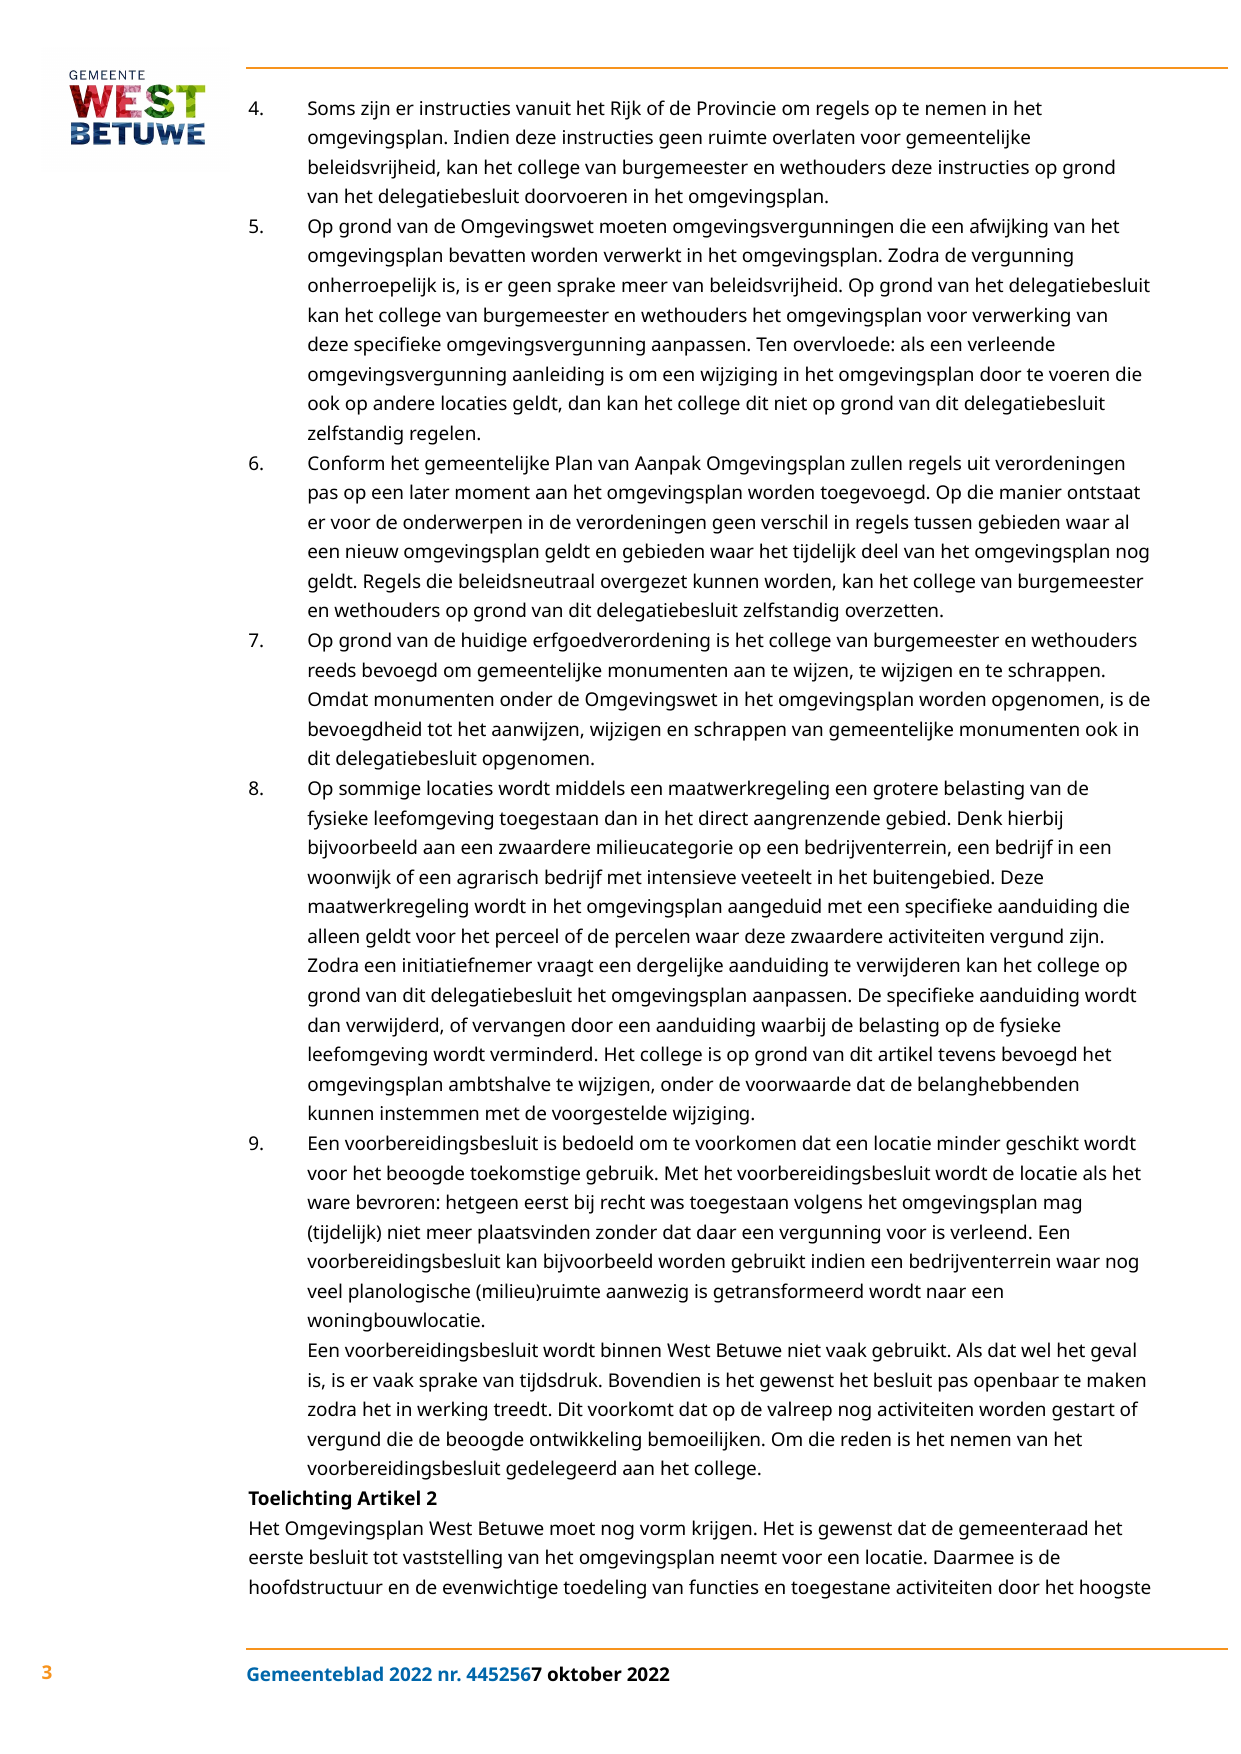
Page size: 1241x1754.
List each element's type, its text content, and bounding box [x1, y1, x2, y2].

list Conform het gemeentelijke Plan van Aanpak Omgevingsplan zullen regels uit verordeningen pas op een later moment aan het omgevingsplan worden toegevoegd. Op die manier ontstaat er voor de onderwerpen in de verordeningen geen verschil in regels tussen gebieden waar al een nieuw omgevingsplan geldt en gebieden waar het tijdelijk deel van het omgevingsplan nog geldt. Regels die beleidsneutraal overgezet kunnen worden, kan het college van burgemeester en wethouders op grond van dit delegatiebesluit zelfstandig overzetten. [248, 450, 1152, 623]
list Op grond van de Omgevingswet moeten omgevingsvergunningen die een afwijking van het omgevingsplan bevatten worden verwerkt in het omgevingsplan. Zodra de vergunning onherroepelijk is, is er geen sprake meer van beleidsvrijheid. Op grond van het delegatiebesluit kan het college van burgemeester en wethouders het omgevingsplan voor verwerking van deze specifieke omgevingsvergunning aanpassen. Ten overvloede: als een verleende omgevingsvergunning aanleiding is om een wijziging in het omgevingsplan door te voeren die ook op andere locaties geldt, dan kan het college dit niet op grond van dit delegatiebesluit zelfstandig regelen. [248, 213, 1152, 446]
list Soms zijn er instructies vanuit het Rijk of de Provincie om regels op te nemen in het omgevingsplan. Indien deze instructies geen ruimte overlaten voor gemeentelijke beleidsvrijheid, kan het college van burgemeester en wethouders deze instructies op grond van het delegatiebesluit doorvoeren in het omgevingsplan. [248, 95, 1152, 209]
list Op grond van de huidige erfgoedverordening is het college van burgemeester en wethouders reeds bevoegd om gemeentelijke monumenten aan te wijzen, te wijzigen en te schrappen. Omdat monumenten onder de Omgevingswet in het omgevingsplan worden opgenomen, is de bevoegdheid tot het aanwijzen, wijzigen en schrappen van gemeentelijke monumenten ook in dit delegatiebesluit opgenomen. [248, 627, 1152, 771]
picture [41, 47, 231, 172]
text Het Omgevingsplan West Betuwe moet nog vorm krijgen. Het is gewenst dat de gemeenteraad het eerste besluit tot vaststelling van het omgevingsplan neemt voor een locatie. Daarmee is de hoofdstructuur en de evenwichtige toedeling van functies en toegestane activiteiten door het hoogste [248, 1515, 1152, 1600]
list Een voorbereidingsbesluit wordt binnen West Betuwe niet vaak gebruikt. Als dat wel het geval is, is er vaak sprake van tijdsdruk. Bovendien is het gewenst het besluit pas openbaar te maken zodra het in werking treedt. Dit voorkomt dat op de valreep nog activiteiten worden gestart of vergund die de beoogde ontwikkeling bemoeilijken. Om die reden is het nemen van het voorbereidingsbesluit gedelegeerd aan het college. [248, 1337, 1152, 1481]
list Een voorbereidingsbesluit is bedoeld om te voorkomen dat een locatie minder geschikt wordt voor het beoogde toekomstige gebruik. Met het voorbereidingsbesluit wordt de locatie als het ware bevroren: hetgeen eerst bij recht was toegestaan volgens het omgevingsplan mag (tijdelijk) niet meer plaatsvinden zonder dat daar een vergunning voor is verleend. Een voorbereidingsbesluit kan bijvoorbeeld worden gebruikt indien een bedrijventerrein waar nog veel planologische (milieu)ruimte aanwezig is getransformeerd wordt naar een woningbouwlocatie. [248, 1130, 1152, 1333]
list Op sommige locaties wordt middels een maatwerkregeling een grotere belasting van de fysieke leefomgeving toegestaan dan in het direct aangrenzende gebied. Denk hierbij bijvoorbeeld aan een zwaardere milieucategorie op een bedrijventerrein, een bedrijf in een woonwijk of een agrarisch bedrijf met intensieve veeteelt in het buitengebied. Deze maatwerkregeling wordt in het omgevingsplan aangeduid met een specifieke aanduiding die alleen geldt voor het perceel of de percelen waar deze zwaardere activiteiten vergund zijn. Zodra een initiatiefnemer vraagt een dergelijke aanduiding te verwijderen kan het college op grond van dit delegatiebesluit het omgevingsplan aanpassen. De specifieke aanduiding wordt dan verwijderd, of vervangen door een aanduiding waarbij de belasting op de fysieke leefomgeving wordt verminderd. Het college is op grond van dit artikel tevens bevoegd het omgevingsplan ambtshalve te wijzigen, onder de voorwaarde dat de belanghebbenden kunnen instemmen met de voorgestelde wijziging. [248, 775, 1152, 1126]
text Toelichting Artikel 2 [248, 1485, 1152, 1511]
